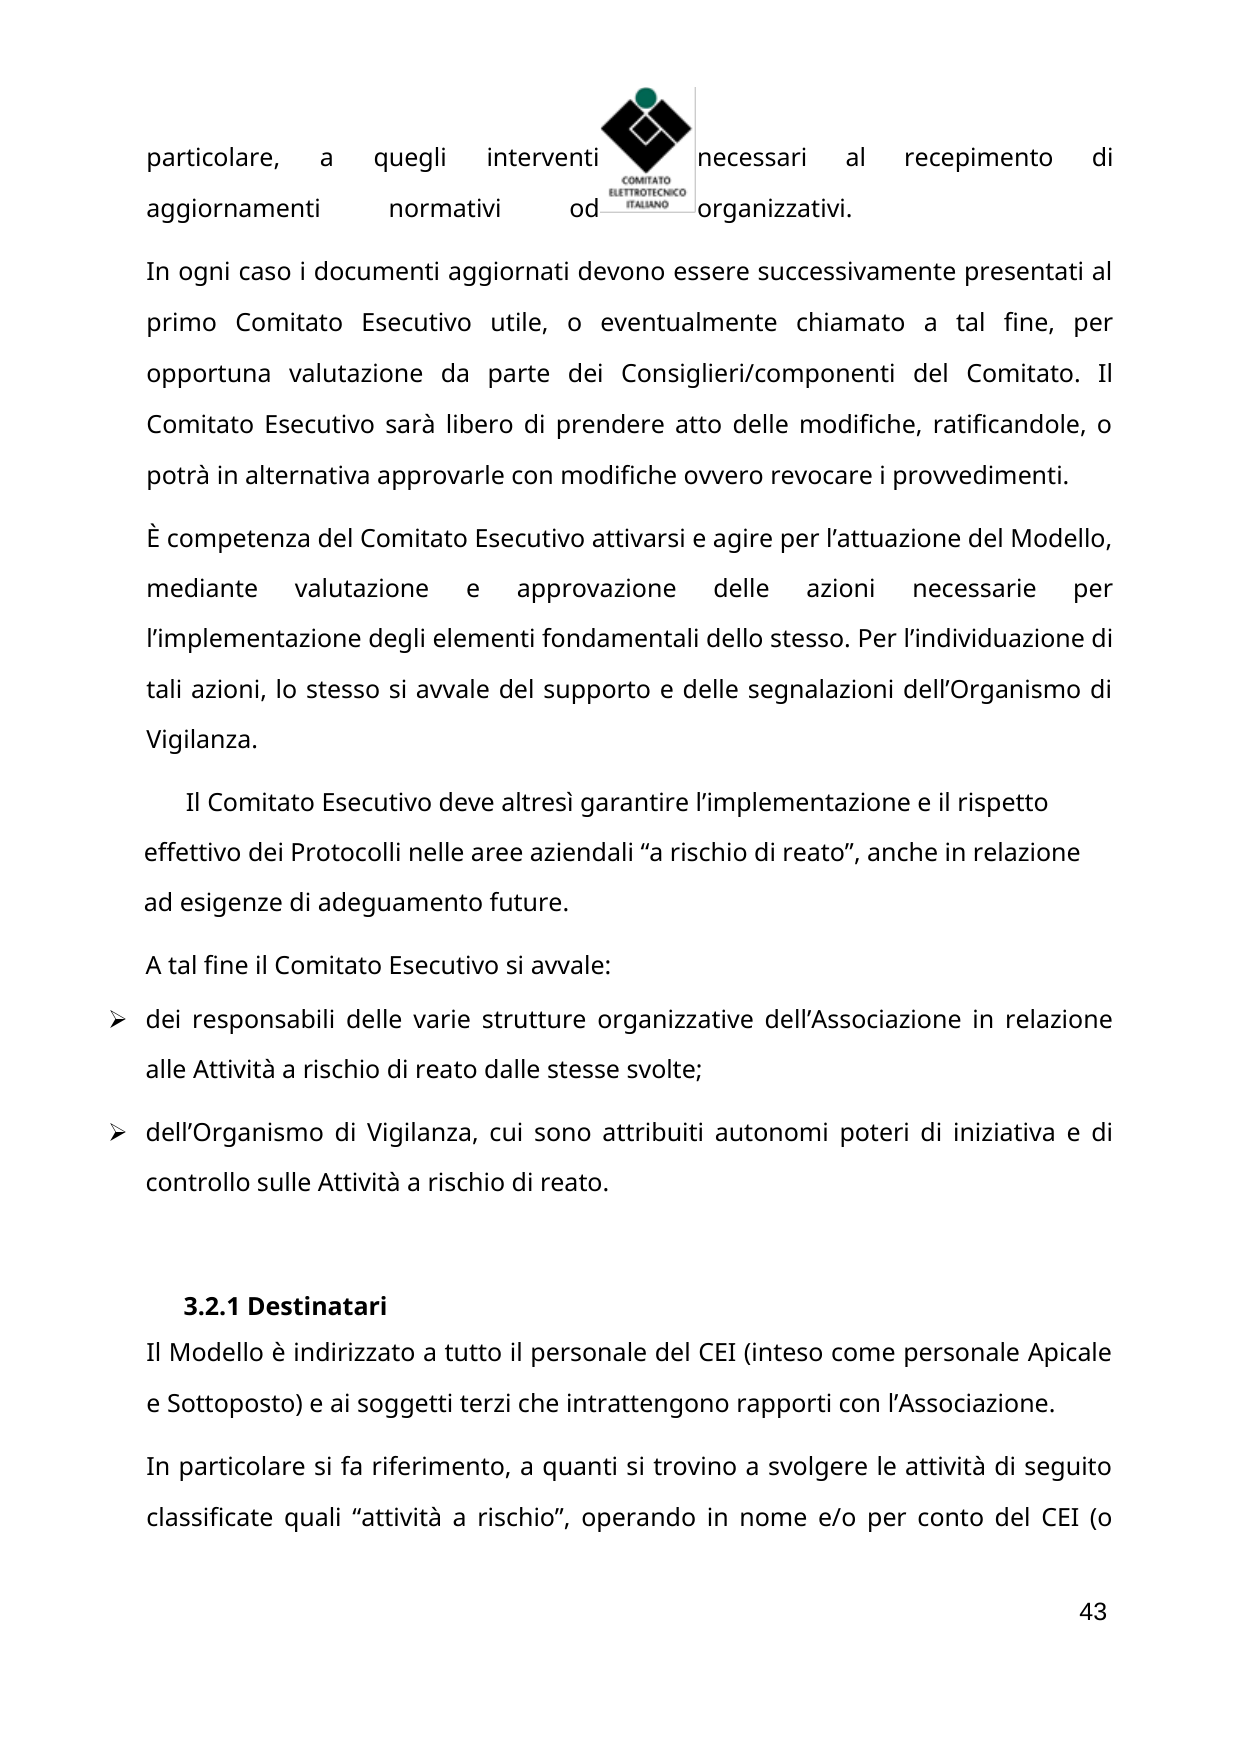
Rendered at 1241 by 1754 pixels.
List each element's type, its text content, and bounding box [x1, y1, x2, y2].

text Il Comitato Esecutivo deve altresì garantire l’implementazione e il rispetto effettivo dei Protocolli nelle aree aziendali “a rischio di reato”, anche in relazione ad esigenze di adeguamento future. [144, 784, 1114, 919]
text A tal fine il Comitato Esecutivo si avvale: [145, 948, 1114, 982]
list dei responsabili delle varie strutture organizzative dell’Associazione in relazione alle Attività a rischio di reato dalle stesse svolte; [108, 1002, 1114, 1086]
text particolare, a quegli interventi necessari al recepimento di aggiornamenti normativi od organizzativi. [146, 139, 1114, 224]
text Il Modello è indirizzato a tutto il personale del CEI (inteso come personale Apicale e Sottoposto) e ai soggetti terzi che intrattengono rapporti con l’Associazione. [146, 1335, 1114, 1420]
text In ogni caso i documenti aggiornati devono essere successivamente presentati al primo Comitato Esecutivo utile, o eventualmente chiamato a tal fine, per opportuna valutazione da parte dei Consiglieri/componenti del Comitato. Il Comitato Esecutivo sarà libero di prendere atto delle modifiche, ratificandole, o potrà in alternativa approvarle con modifiche ovvero revocare i provvedimenti. [146, 253, 1114, 492]
subtitle 3.2.1 Destinatari [177, 1289, 1114, 1323]
list dell’Organismo di Vigilanza, cui sono attribuiti autonomi poteri di iniziativa e di controllo sulle Attività a rischio di reato. [108, 1114, 1114, 1199]
text In particolare si fa riferimento, a quanti si trovino a svolgere le attività di seguito classificate quali “attività a rischio”, operando in nome e/o per conto del CEI (o [146, 1449, 1114, 1534]
text È competenza del Comitato Esecutivo attivarsi e agire per l’attuazione del Modello, mediante valutazione e approvazione delle azioni necessarie per l’implementazione degli elementi fondamentali dello stesso. Per l’individuazione di tali azioni, lo stesso si avvale del supporto e delle segnalazioni dell’Organismo di Vigilanza. [146, 521, 1114, 756]
